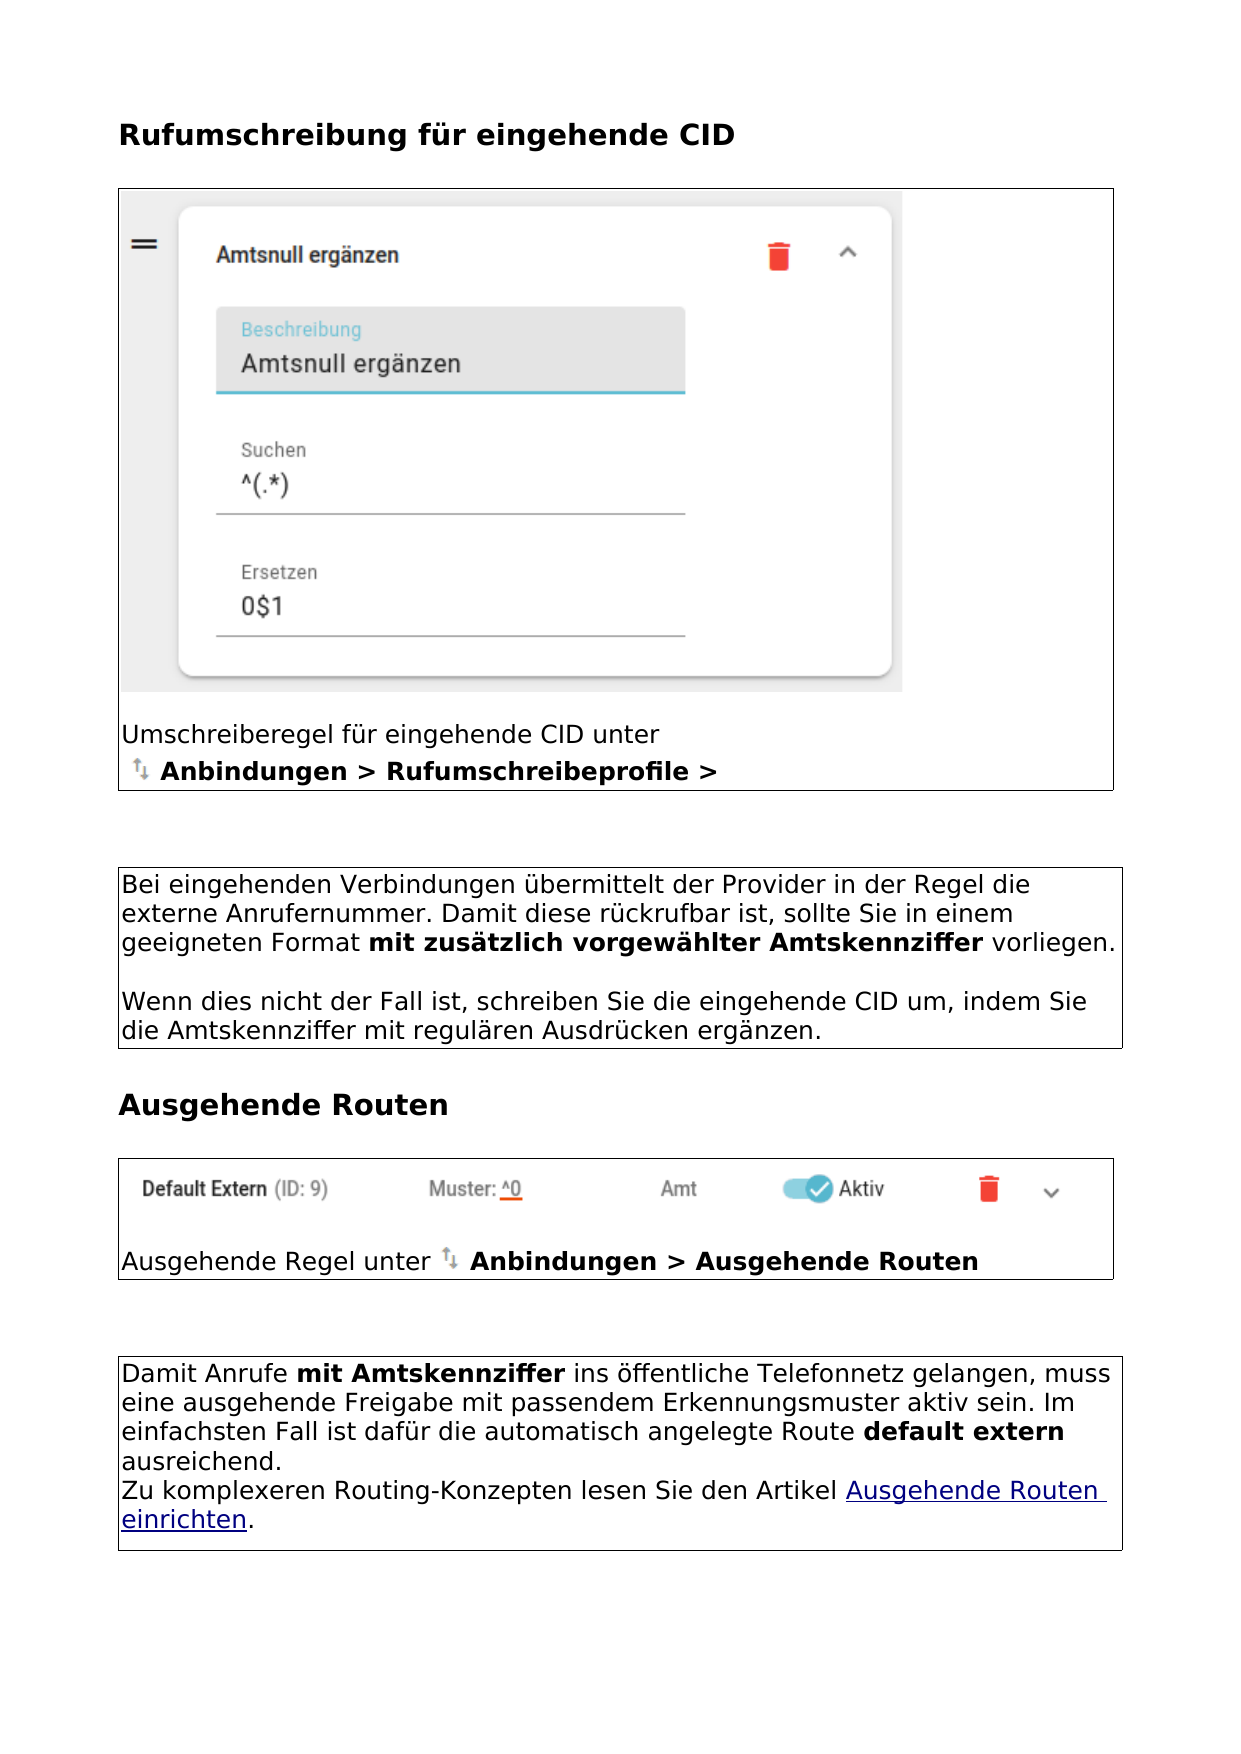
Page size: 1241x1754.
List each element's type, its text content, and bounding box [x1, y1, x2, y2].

table_header Umschreiberegel für eingehende CID unter Anbindungen > Rufumschreibeprofile > [119, 189, 1113, 790]
picture [430, 1246, 470, 1270]
table_header Ausgehende Regel unterAnbindungen > Ausgehende Routen [119, 1159, 1113, 1279]
table_header Damit Anrufe mit Amtskennziffer ins öffentliche Telefonnetz gelangen, muss eine ausgehende Freigabe mit passendem Erkennungsmuster aktiv sein. Im einfachsten Fall ist dafür die automatisch angelegte Route default extern ausreichend. Zu komplexeren Routing-Konzepten lesen Sie den Artikel Ausgehende Routen einrichten. [119, 1357, 1122, 1549]
picture [121, 757, 160, 781]
subtitle Rufumschreibung für eingehende CID [118, 118, 1122, 152]
table_header Bei eingehenden Verbindungen übermittelt der Provider in der Regel die externe Anrufernummer. Damit diese rückrufbar ist, sollte Sie in einem geeigneten Format mit zusätzlich vorgewählter Amtskennziffer vorliegen. Wenn dies nicht der Fall ist, schreiben Sie die eingehende CID um, indem Sie die Amtskennziffer mit regulären Ausdrücken ergänzen. [119, 868, 1122, 1048]
picture [121, 1161, 1111, 1218]
picture [121, 191, 903, 692]
subtitle Ausgehende Routen [118, 1088, 1122, 1122]
